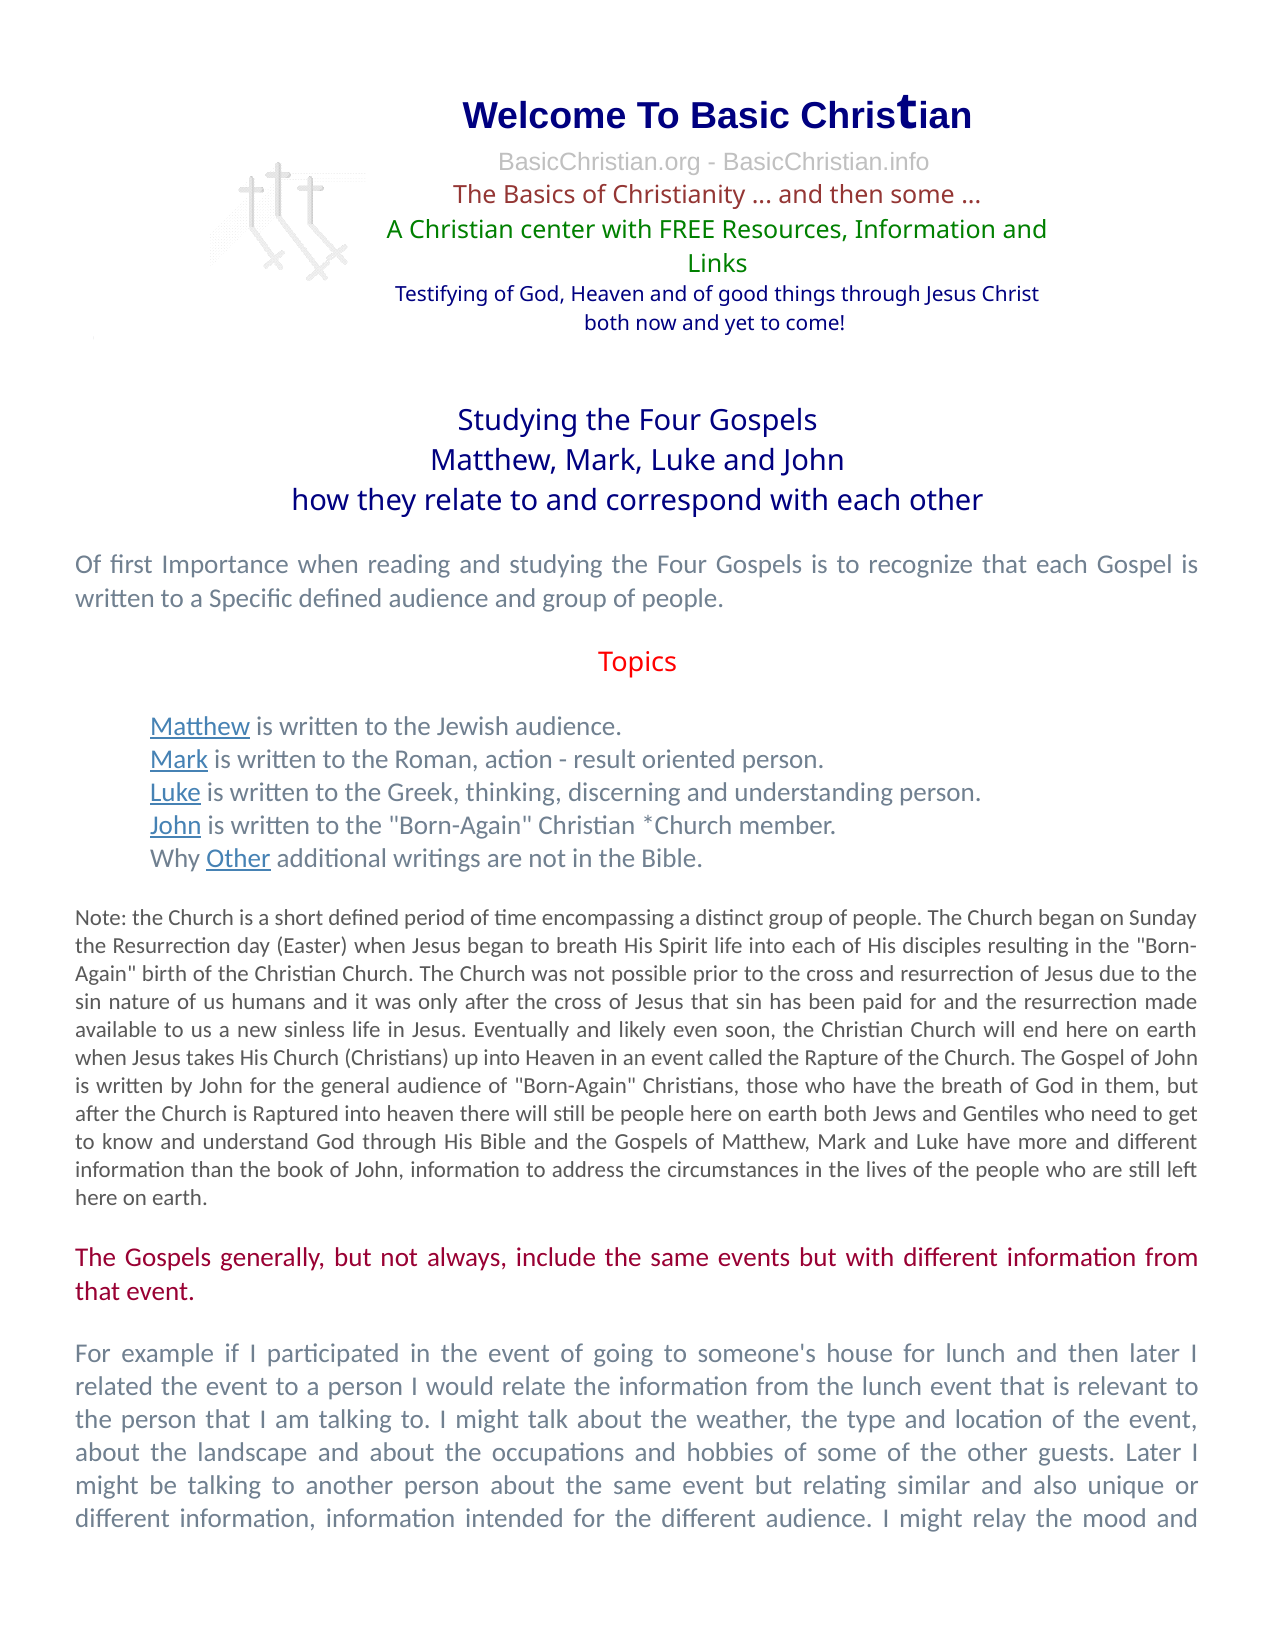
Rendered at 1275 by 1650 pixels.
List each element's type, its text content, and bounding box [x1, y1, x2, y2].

subtitle Studying the Four Gospels Matthew, Mark, Luke and John how they relate to and correspond with each other [75, 399, 1200, 518]
text John is written to the "Born-Again" Christian *Church member. [150, 808, 1200, 841]
picture [209, 127, 366, 284]
text The Gospels generally, but not always, include the same events but with different information from that event. [75, 1241, 1200, 1307]
subtitle Topics [75, 643, 1200, 680]
text Mark is written to the Roman, action - result oriented person. [150, 742, 1200, 775]
text Note: the Church is a short defined period of time encompassing a distinct group of people. The Church began on Sunday the Resurrection day (Easter) when Jesus began to breath His Spirit life into each of His disciples resulting in the "Born-Again" birth of the Christian Church. The Church was not possible prior to the cross and resurrection of Jesus due to the sin nature of us humans and it was only after the cross of Jesus that sin has been paid for and the resurrection made available to us a new sinless life in Jesus. Eventually and likely even soon, the Christian Church will end here on earth when Jesus takes His Church (Christians) up into Heaven in an event called the Rapture of the Church. The Gospel of John is written by John for the general audience of "Born-Again" Christians, those who have the breath of God in them, but after the Church is Raptured into heaven there will still be people here on earth both Jews and Gentiles who need to get to know and understand God through His Bible and the Gospels of Matthew, Mark and Luke have more and different information than the book of John, information to address the circumstances in the lives of the people who are still left here on earth. [75, 903, 1200, 1211]
text Why Other additional writings are not in the Bible. [150, 841, 1200, 874]
text Of first Importance when reading and studying the Four Gospels is to recognize that each Gospel is written to a Specific defined audience and group of people. [75, 548, 1200, 614]
text Matthew is written to the Jewish audience. [150, 709, 1200, 742]
text For example if I participated in the event of going to someone's house for lunch and then later I related the event to a person I would relate the information from the lunch event that is relevant to the person that I am talking to. I might talk about the weather, the type and location of the event, about the landscape and about the occupations and hobbies of some of the other guests. Later I might be talking to another person about the same event but relating similar and also unique or different information, information intended for the different audience. I might relay the mood and [75, 1336, 1200, 1534]
table_header Welcome To Basic Christian BasicChristian.org - BasicChristian.info The Basics of Christianity ... and then some ... A Christian center with FREE Resources, Information and Links Testifying of God, Heaven and of good things through Jesus Christ both now and yet to come! [366, 75, 1069, 336]
text Luke is written to the Greek, thinking, discerning and understanding person. [150, 775, 1200, 808]
table_header [206, 75, 366, 336]
